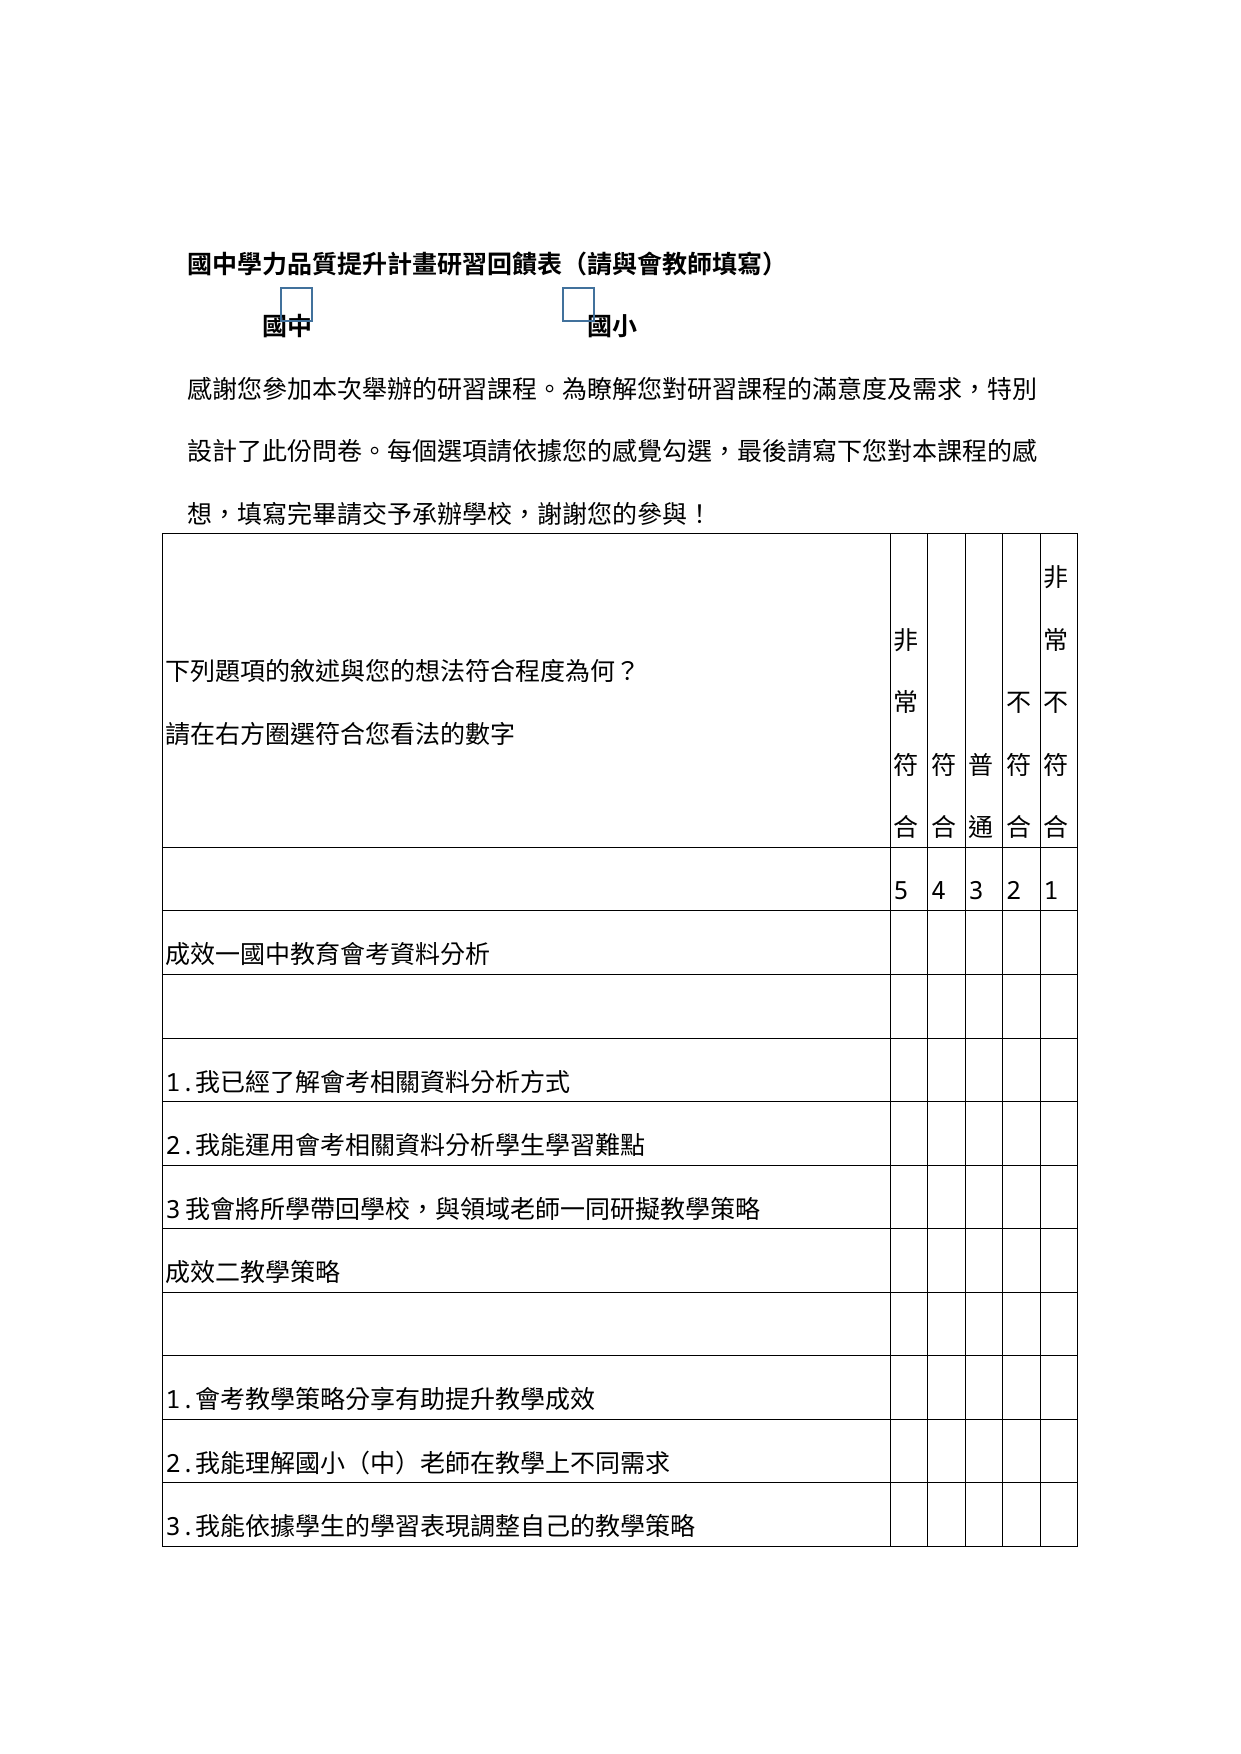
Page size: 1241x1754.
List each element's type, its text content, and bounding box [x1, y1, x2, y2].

table_cell [891, 1229, 927, 1292]
table_header 不符合 [1003, 534, 1040, 847]
table_header 符合 [928, 534, 965, 847]
table_cell 3 [966, 848, 1002, 910]
table_header 普通 [966, 534, 1002, 847]
table_cell [891, 1293, 927, 1355]
table_cell [928, 1229, 965, 1292]
table_cell [1003, 1483, 1040, 1546]
table_cell 成效二教學策略 [163, 1229, 890, 1292]
text 國中 國小 [187, 283, 1053, 346]
table_cell [1041, 1483, 1077, 1546]
table_cell [966, 1483, 1002, 1546]
table_cell [928, 1356, 965, 1419]
table_cell [891, 911, 927, 974]
text 感謝您參加本次舉辦的研習課程。為瞭解您對研習課程的滿意度及需求，特別設計了此份問卷。每個選項請依據您的感覺勾選，最後請寫下您對本課程的感想，填寫完畢請交予承辦學校，謝謝您的參與！ [187, 346, 1053, 533]
table_cell [1041, 1039, 1077, 1101]
table_cell [1041, 1102, 1077, 1164]
table_cell [1041, 1166, 1077, 1228]
table_cell [966, 975, 1002, 1037]
table_cell [1003, 911, 1040, 974]
table_header 非常符合 [891, 534, 927, 847]
table_cell [1041, 911, 1077, 974]
table_cell [891, 975, 927, 1037]
table_cell [1003, 1420, 1040, 1482]
table_cell [928, 1166, 965, 1228]
table_cell [163, 1293, 890, 1355]
table_header 非常不符合 [1041, 534, 1077, 847]
table_cell 3.我能依據學生的學習表現調整自己的教學策略 [163, 1483, 890, 1546]
table_cell 1 [1041, 848, 1077, 910]
table_cell [966, 911, 1002, 974]
table_cell 3我會將所學帶回學校，與領域老師一同研擬教學策略 [163, 1166, 890, 1228]
table_cell 4 [928, 848, 965, 910]
table_cell [891, 1102, 927, 1164]
table_cell [891, 1356, 927, 1419]
table_cell [928, 1293, 965, 1355]
table_cell [1003, 1039, 1040, 1101]
table_cell 1.會考教學策略分享有助提升教學成效 [163, 1356, 890, 1419]
table_cell [928, 1102, 965, 1164]
table_cell [891, 1483, 927, 1546]
table_cell [928, 1420, 965, 1482]
table_cell 2.我能運用會考相關資料分析學生學習難點 [163, 1102, 890, 1164]
table_cell [1003, 1356, 1040, 1419]
table_cell [928, 975, 965, 1037]
table_cell [1041, 1229, 1077, 1292]
table_cell [966, 1102, 1002, 1164]
table_cell [966, 1293, 1002, 1355]
table_cell [966, 1229, 1002, 1292]
table_cell [1041, 1356, 1077, 1419]
table_cell [966, 1356, 1002, 1419]
table_cell [966, 1039, 1002, 1101]
table_cell [1041, 975, 1077, 1037]
table_cell [1003, 1166, 1040, 1228]
table_cell [928, 1039, 965, 1101]
table_cell [966, 1420, 1002, 1482]
table_cell 1.我已經了解會考相關資料分析方式 [163, 1039, 890, 1101]
table_cell 2 [1003, 848, 1040, 910]
table_cell [928, 911, 965, 974]
table_header 下列題項的敘述與您的想法符合程度為何？ 請在右方圈選符合您看法的數字 [163, 534, 890, 847]
table_cell [966, 1166, 1002, 1228]
table_cell [891, 1166, 927, 1228]
table_cell [891, 1039, 927, 1101]
table_cell 成效一國中教育會考資料分析 [163, 911, 890, 974]
table_cell [928, 1483, 965, 1546]
table_cell 2.我能理解國小（中）老師在教學上不同需求 [163, 1420, 890, 1482]
table_cell 5 [891, 848, 927, 910]
table_cell [163, 848, 890, 910]
table_cell [163, 975, 890, 1037]
table_cell [1003, 975, 1040, 1037]
table_cell [1041, 1293, 1077, 1355]
table_cell [1041, 1420, 1077, 1482]
table_cell [1003, 1102, 1040, 1164]
table_cell [891, 1420, 927, 1482]
text 國中學力品質提升計畫研習回饋表（請與會教師填寫） [187, 221, 1053, 283]
table_cell [1003, 1293, 1040, 1355]
table_cell [1003, 1229, 1040, 1292]
